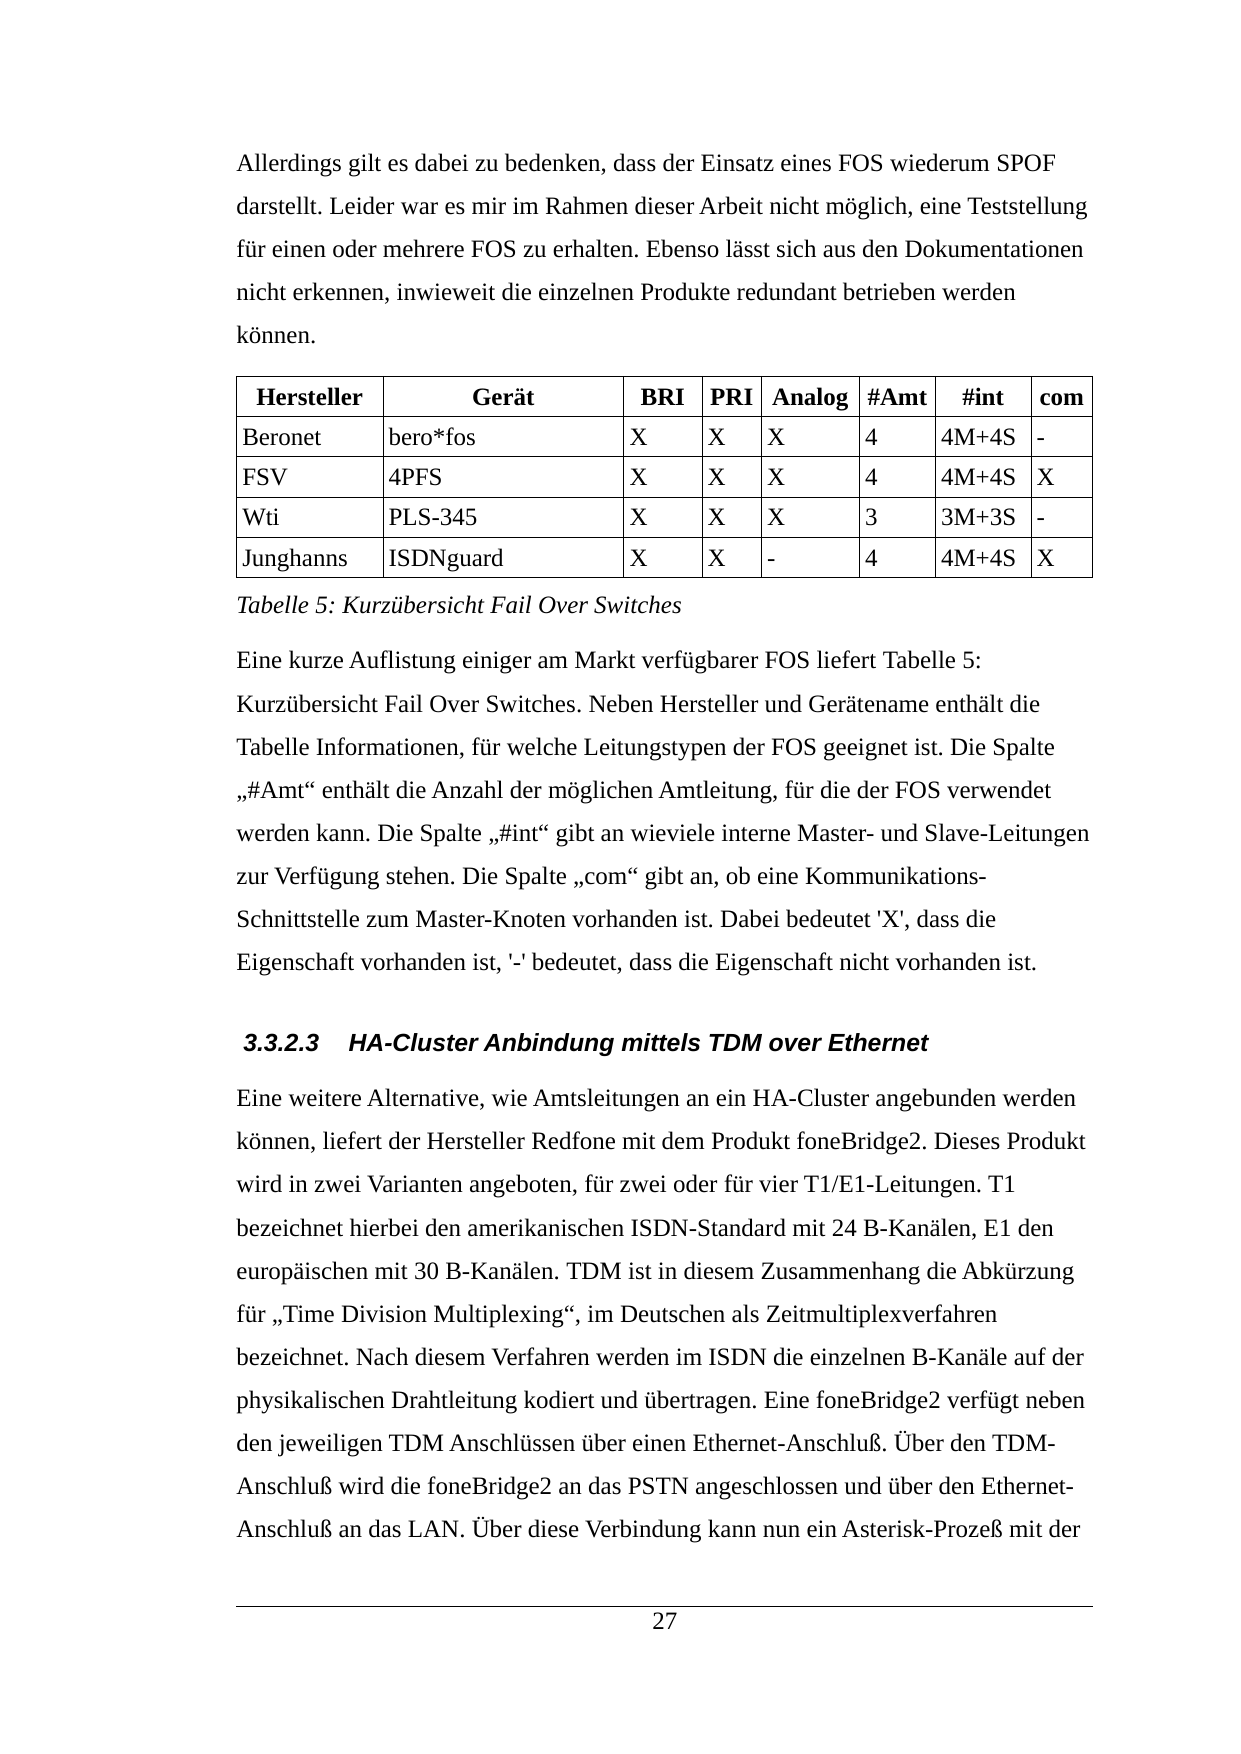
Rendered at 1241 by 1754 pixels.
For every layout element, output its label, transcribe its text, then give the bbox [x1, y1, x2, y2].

table_cell bero*fos [384, 417, 623, 456]
table_cell ISDNguard [384, 538, 623, 577]
table_cell X [1032, 538, 1092, 577]
table_cell FSV [237, 457, 383, 497]
table_cell - [762, 538, 859, 577]
table_cell 4 [860, 417, 935, 456]
table_cell X [624, 538, 702, 577]
table_header #int [936, 377, 1031, 416]
table_cell X [624, 417, 702, 456]
table_header #Amt [860, 377, 935, 416]
table_cell X [703, 417, 761, 456]
subtitle HA-Cluster Anbindung mittels TDM over Ethernet [236, 1028, 1093, 1057]
table_cell PLS-345 [384, 498, 623, 537]
table_header Hersteller [237, 377, 383, 416]
table_cell X [762, 498, 859, 537]
text Tabelle 5: Kurzübersicht Fail Over Switches [236, 590, 1093, 619]
table_cell Junghanns [237, 538, 383, 577]
table_cell 4 [860, 538, 935, 577]
table_cell X [703, 457, 761, 497]
text Eine kurze Auflistung einiger am Markt verfügbarer FOS liefert Tabelle 5: Kurzübersicht Fail Over Switches. Neben Hersteller und Gerätename enthält die Tabelle Informationen, für welche Leitungstypen der FOS geeignet ist. Die Spalte „#Amt“ enthält die Anzahl der möglichen Amtleitung, für die der FOS verwendet werden kann. Die Spalte „#int“ gibt an wieviele interne Master- und Slave-Leitungen zur Verfügung stehen. Die Spalte „com“ gibt an, ob eine Kommunikations-Schnittstelle zum Master-Knoten vorhanden ist. Dabei bedeutet 'X', dass die Eigenschaft vorhanden ist, '-' bedeutet, dass die Eigenschaft nicht vorhanden ist. [236, 646, 1093, 976]
table_cell Beronet [237, 417, 383, 456]
table_cell 3M+3S [936, 498, 1031, 537]
table_cell X [703, 498, 761, 537]
table_cell - [1032, 498, 1092, 537]
table_cell X [703, 538, 761, 577]
table_header Analog [762, 377, 859, 416]
table_cell - [1032, 417, 1092, 456]
table_cell X [1032, 457, 1092, 497]
table_cell X [624, 457, 702, 497]
table_header BRI [624, 377, 702, 416]
table_cell Wti [237, 498, 383, 537]
table_cell 4PFS [384, 457, 623, 497]
table_header com [1032, 377, 1092, 416]
table_cell 4M+4S [936, 538, 1031, 577]
table_cell 3 [860, 498, 935, 537]
text Eine weitere Alternative, wie Amtsleitungen an ein HA-Cluster angebunden werden können, liefert der Hersteller Redfone mit dem Produkt foneBridge2. Dieses Produkt wird in zwei Varianten angeboten, für zwei oder für vier T1/E1-Leitungen. T1 bezeichnet hierbei den amerikanischen ISDN-Standard mit 24 B-Kanälen, E1 den europäischen mit 30 B-Kanälen. TDM ist in diesem Zusammenhang die Abkürzung für „Time Division Multiplexing“, im Deutschen als Zeitmultiplexverfahren bezeichnet. Nach diesem Verfahren werden im ISDN die einzelnen B-Kanäle auf der physikalischen Drahtleitung kodiert und übertragen. Eine foneBridge2 verfügt neben den jeweiligen TDM Anschlüssen über einen Ethernet-Anschluß. Über den TDM-Anschluß wird die foneBridge2 an das PSTN angeschlossen und über den Ethernet-Anschluß an das LAN. Über diese Verbindung kann nun ein Asterisk-Prozeß mit der [236, 1083, 1093, 1543]
table_header PRI [703, 377, 761, 416]
table_cell 4M+4S [936, 417, 1031, 456]
table_header Gerät [384, 377, 623, 416]
table_cell X [762, 457, 859, 497]
table_cell 4M+4S [936, 457, 1031, 497]
table_cell X [762, 417, 859, 456]
table_cell X [624, 498, 702, 537]
text Allerdings gilt es dabei zu bedenken, dass der Einsatz eines FOS wiederum SPOF darstellt. Leider war es mir im Rahmen dieser Arbeit nicht möglich, eine Teststellung für einen oder mehrere FOS zu erhalten. Ebenso lässt sich aus den Dokumentationen nicht erkennen, inwieweit die einzelnen Produkte redundant betrieben werden können. [236, 148, 1093, 349]
table_cell 4 [860, 457, 935, 497]
